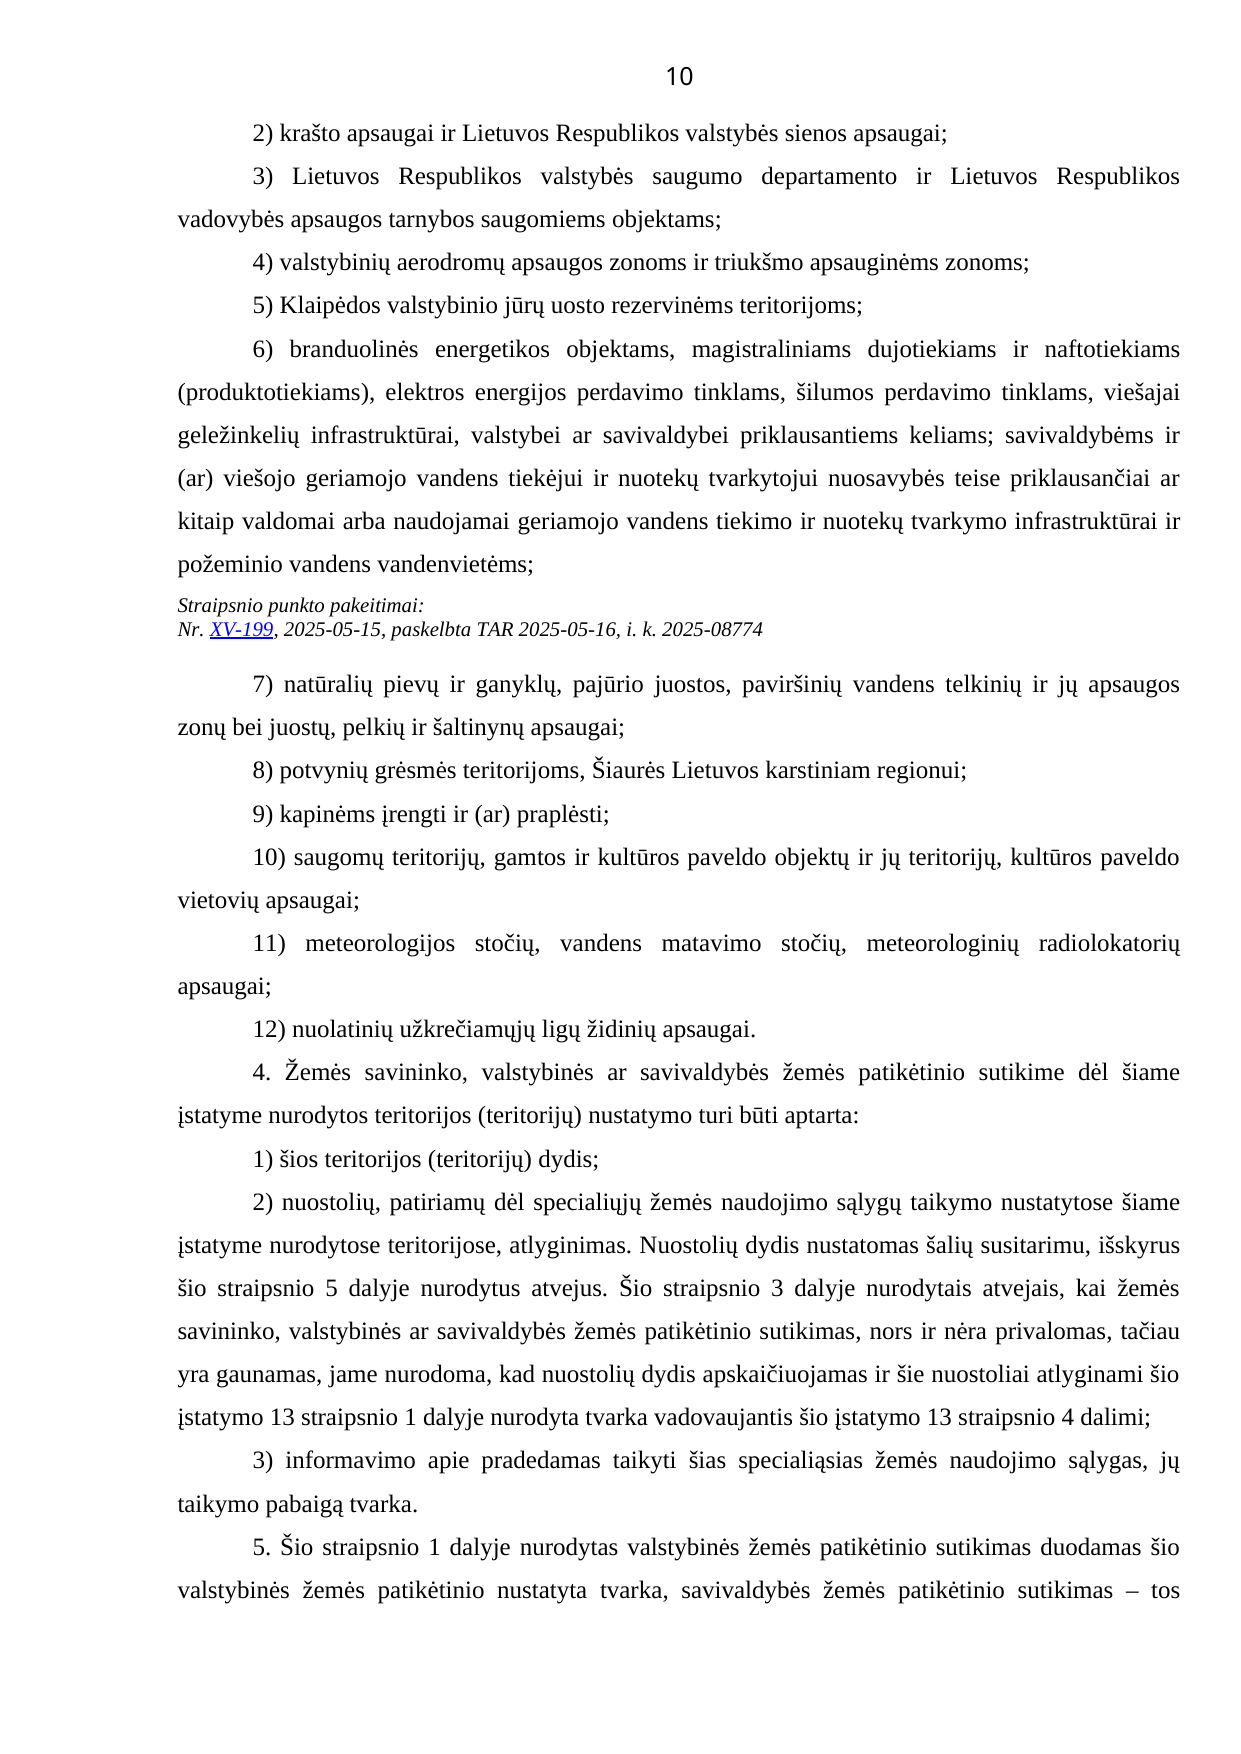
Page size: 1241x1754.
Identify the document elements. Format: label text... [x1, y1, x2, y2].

text 12) nuolatinių užkrečiamųjų ligų židinių apsaugai. [177, 1014, 1181, 1043]
text 2) nuostolių, patiriamų dėl specialiųjų žemės naudojimo sąlygų taikymo nustatytose šiame įstatyme nurodytose teritorijose, atlyginimas. Nuostolių dydis nustatomas šalių susitarimu, išskyrus šio straipsnio 5 dalyje nurodytus atvejus. Šio straipsnio 3 dalyje nurodytais atvejais, kai žemės savininko, valstybinės ar savivaldybės žemės patikėtinio sutikimas, nors ir nėra privalomas, tačiau yra gaunamas, jame nurodoma, kad nuostolių dydis apskaičiuojamas ir šie nuostoliai atlyginami šio įstatymo 13 straipsnio 1 dalyje nurodyta tvarka vadovaujantis šio įstatymo 13 straipsnio 4 dalimi; [177, 1187, 1181, 1431]
text 6) branduolinės energetikos objektams, magistraliniams dujotiekiams ir naftotiekiams (produktotiekiams), elektros energijos perdavimo tinklams, šilumos perdavimo tinklams, viešajai geležinkelių infrastruktūrai, valstybei ar savivaldybei priklausantiems keliams; savivaldybėms ir (ar) viešojo geriamojo vandens tiekėjui ir nuotekų tvarkytojui nuosavybės teise priklausančiai ar kitaip valdomai arba naudojamai geriamojo vandens tiekimo ir nuotekų tvarkymo infrastruktūrai ir požeminio vandens vandenvietėms; [177, 334, 1181, 578]
text 7) natūralių pievų ir ganyklų, pajūrio juostos, paviršinių vandens telkinių ir jų apsaugos zonų bei juostų, pelkių ir šaltinynų apsaugai; [177, 669, 1181, 741]
text 4. Žemės savininko, valstybinės ar savivaldybės žemės patikėtinio sutikime dėl šiame įstatyme nurodytos teritorijos (teritorijų) nustatymo turi būti aptarta: [177, 1057, 1181, 1129]
text Nr. XV-199, 2025-05-15, paskelbta TAR 2025-05-16, i. k. 2025-08774 [177, 617, 1181, 641]
text 10) saugomų teritorijų, gamtos ir kultūros paveldo objektų ir jų teritorijų, kultūros paveldo vietovių apsaugai; [177, 842, 1181, 914]
text 3) Lietuvos Respublikos valstybės saugumo departamento ir Lietuvos Respublikos vadovybės apsaugos tarnybos saugomiems objektams; [177, 161, 1181, 233]
text 5. Šio straipsnio 1 dalyje nurodytas valstybinės žemės patikėtinio sutikimas duodamas šio valstybinės žemės patikėtinio nustatyta tvarka, savivaldybės žemės patikėtinio sutikimas – tos [177, 1532, 1181, 1604]
text 1) šios teritorijos (teritorijų) dydis; [177, 1144, 1181, 1172]
text 2) krašto apsaugai ir Lietuvos Respublikos valstybės sienos apsaugai; [177, 118, 1181, 147]
text 9) kapinėms įrengti ir (ar) praplėsti; [177, 799, 1181, 827]
text Straipsnio punkto pakeitimai: [177, 592, 1181, 617]
text 11) meteorologijos stočių, vandens matavimo stočių, meteorologinių radiolokatorių apsaugai; [177, 928, 1181, 1000]
text 4) valstybinių aerodromų apsaugos zonoms ir triukšmo apsauginėms zonoms; [177, 247, 1181, 276]
text 5) Klaipėdos valstybinio jūrų uosto rezervinėms teritorijoms; [177, 291, 1181, 319]
text 8) potvynių grėsmės teritorijoms, Šiaurės Lietuvos karstiniam regionui; [177, 756, 1181, 784]
text 3) informavimo apie pradedamas taikyti šias specialiąsias žemės naudojimo sąlygas, jų taikymo pabaigą tvarka. [177, 1446, 1181, 1517]
